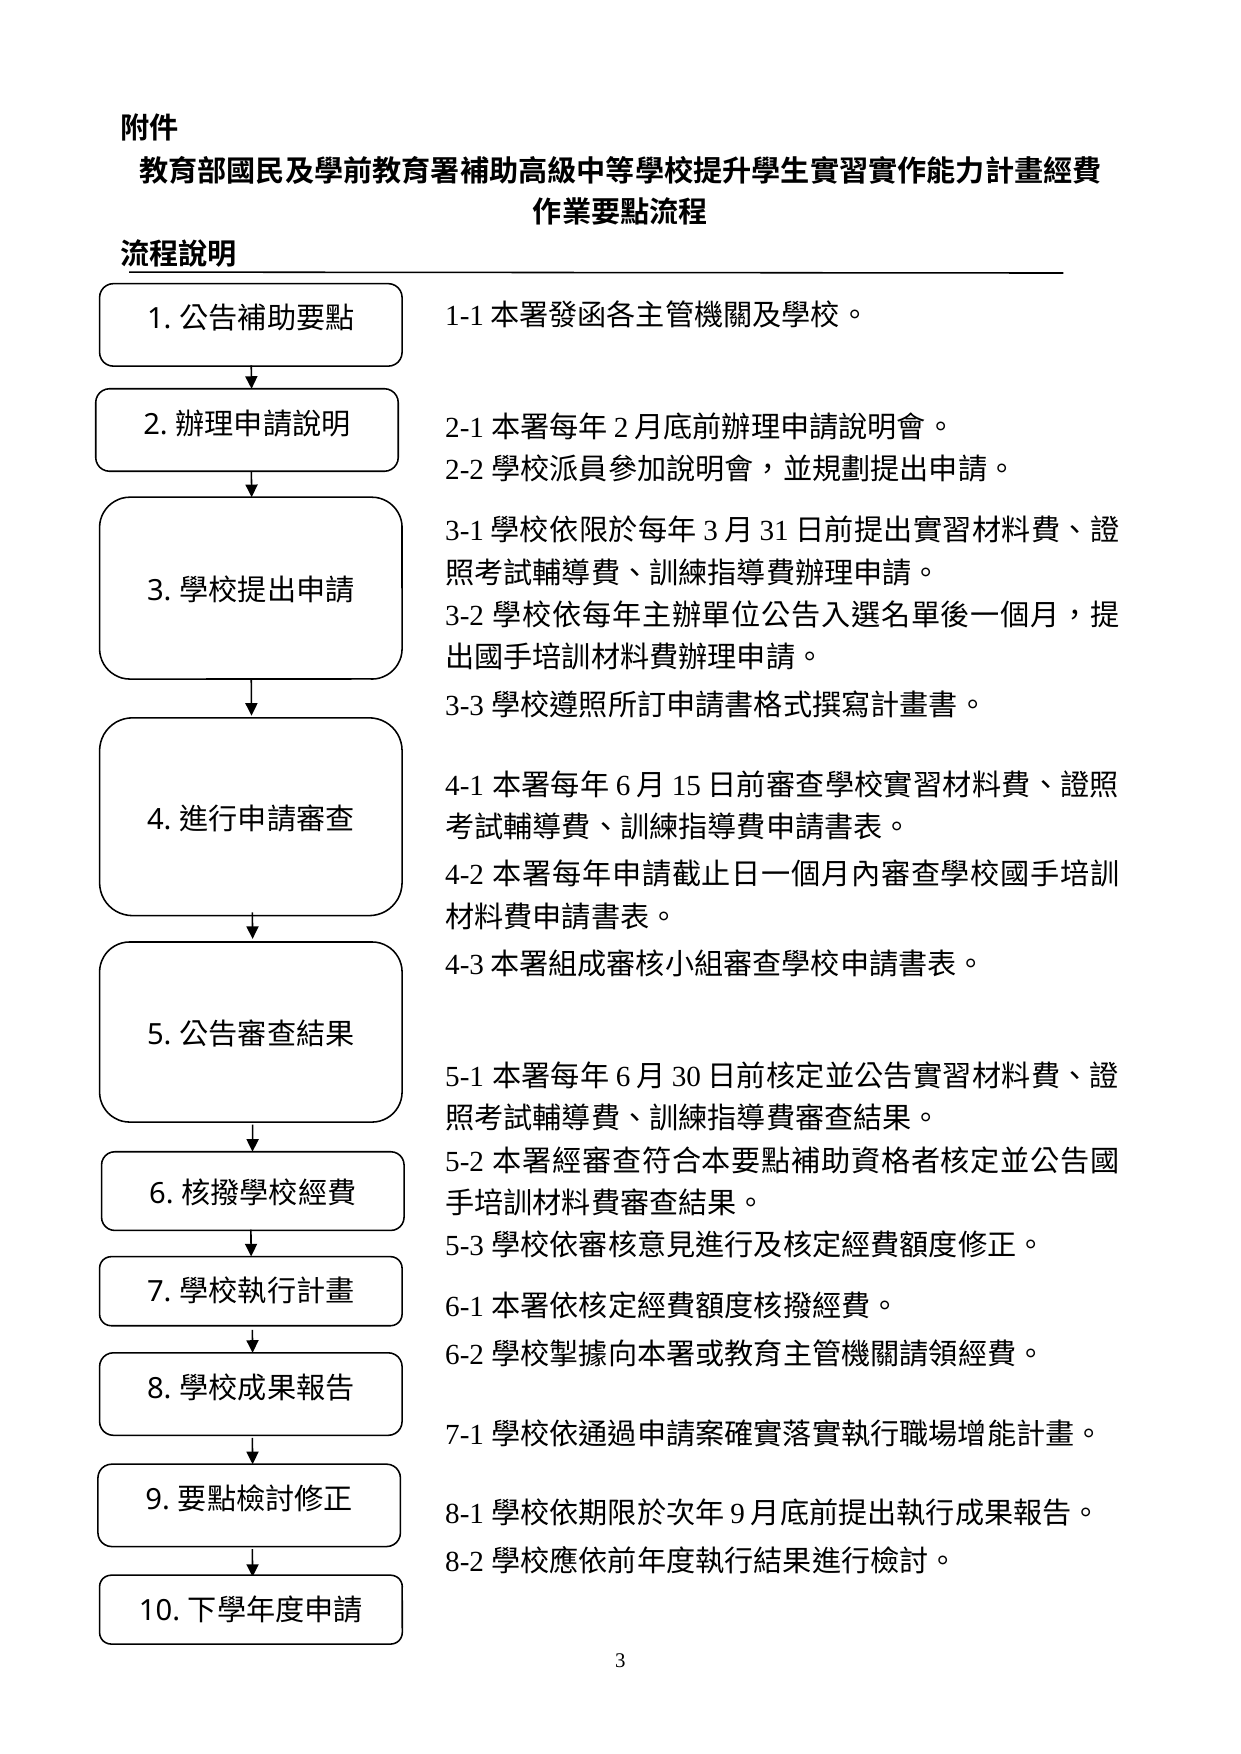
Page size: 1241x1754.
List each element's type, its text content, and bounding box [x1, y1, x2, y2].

text 8-2 學校應依前年度執行結果進行檢討。 [445, 1538, 1120, 1580]
text 作業要點流程 [120, 189, 1120, 231]
text 3-3 學校遵照所訂申請書格式撰寫計畫書。 [445, 681, 1120, 724]
text 5-1 本署每年6月30日前核定並公告實習材料費、證照考試輔導費、訓練指導費審查結果。 [445, 1053, 1120, 1137]
text 教育部國民及學前教育署補助高級中等學校提升學生實習實作能力計畫經費 [120, 148, 1120, 189]
text 6-2 學校掣據向本署或教育主管機關請領經費。 [445, 1331, 1120, 1373]
text 5-2 本署經審查符合本要點補助資格者核定並公告國手培訓材料費審查結果。 [445, 1137, 1120, 1222]
text 2-1 本署每年2月底前辦理申請說明會。 [445, 404, 1120, 446]
text 4-3本署組成審核小組審查學校申請書表。 [445, 941, 1120, 983]
text 3-2 學校依每年主辦單位公告入選名單後一個月，提出國手培訓材料費辦理申請。 [445, 592, 1120, 676]
text 5-3 學校依審核意見進行及核定經費額度修正。 [445, 1222, 1120, 1264]
text 4-2 本署每年申請截止日一個月內審查學校國手培訓材料費申請書表。 [445, 851, 1120, 936]
text 8-1 學校依期限於次年9月底前提出執行成果報告。 [445, 1490, 1120, 1532]
text 1-1本署發函各主管機關及學校。 [445, 292, 1120, 334]
text 3-1學校依限於每年3月31日前提出實習材料費、證照考試輔導費、訓練指導費辦理申請。 [445, 507, 1120, 592]
text 7-1 學校依通過申請案確實落實執行職場增能計畫。 [445, 1410, 1120, 1453]
text 流程說明 [120, 231, 1120, 273]
text 2-2 學校派員參加說明會，並規劃提出申請。 [445, 446, 1120, 488]
text 6-1 本署依核定經費額度核撥經費。 [445, 1283, 1120, 1325]
text 4-1 本署每年6月15日前審查學校實習材料費、證照考試輔導費、訓練指導費申請書表。 [445, 761, 1120, 846]
text 附件 [120, 100, 1120, 148]
